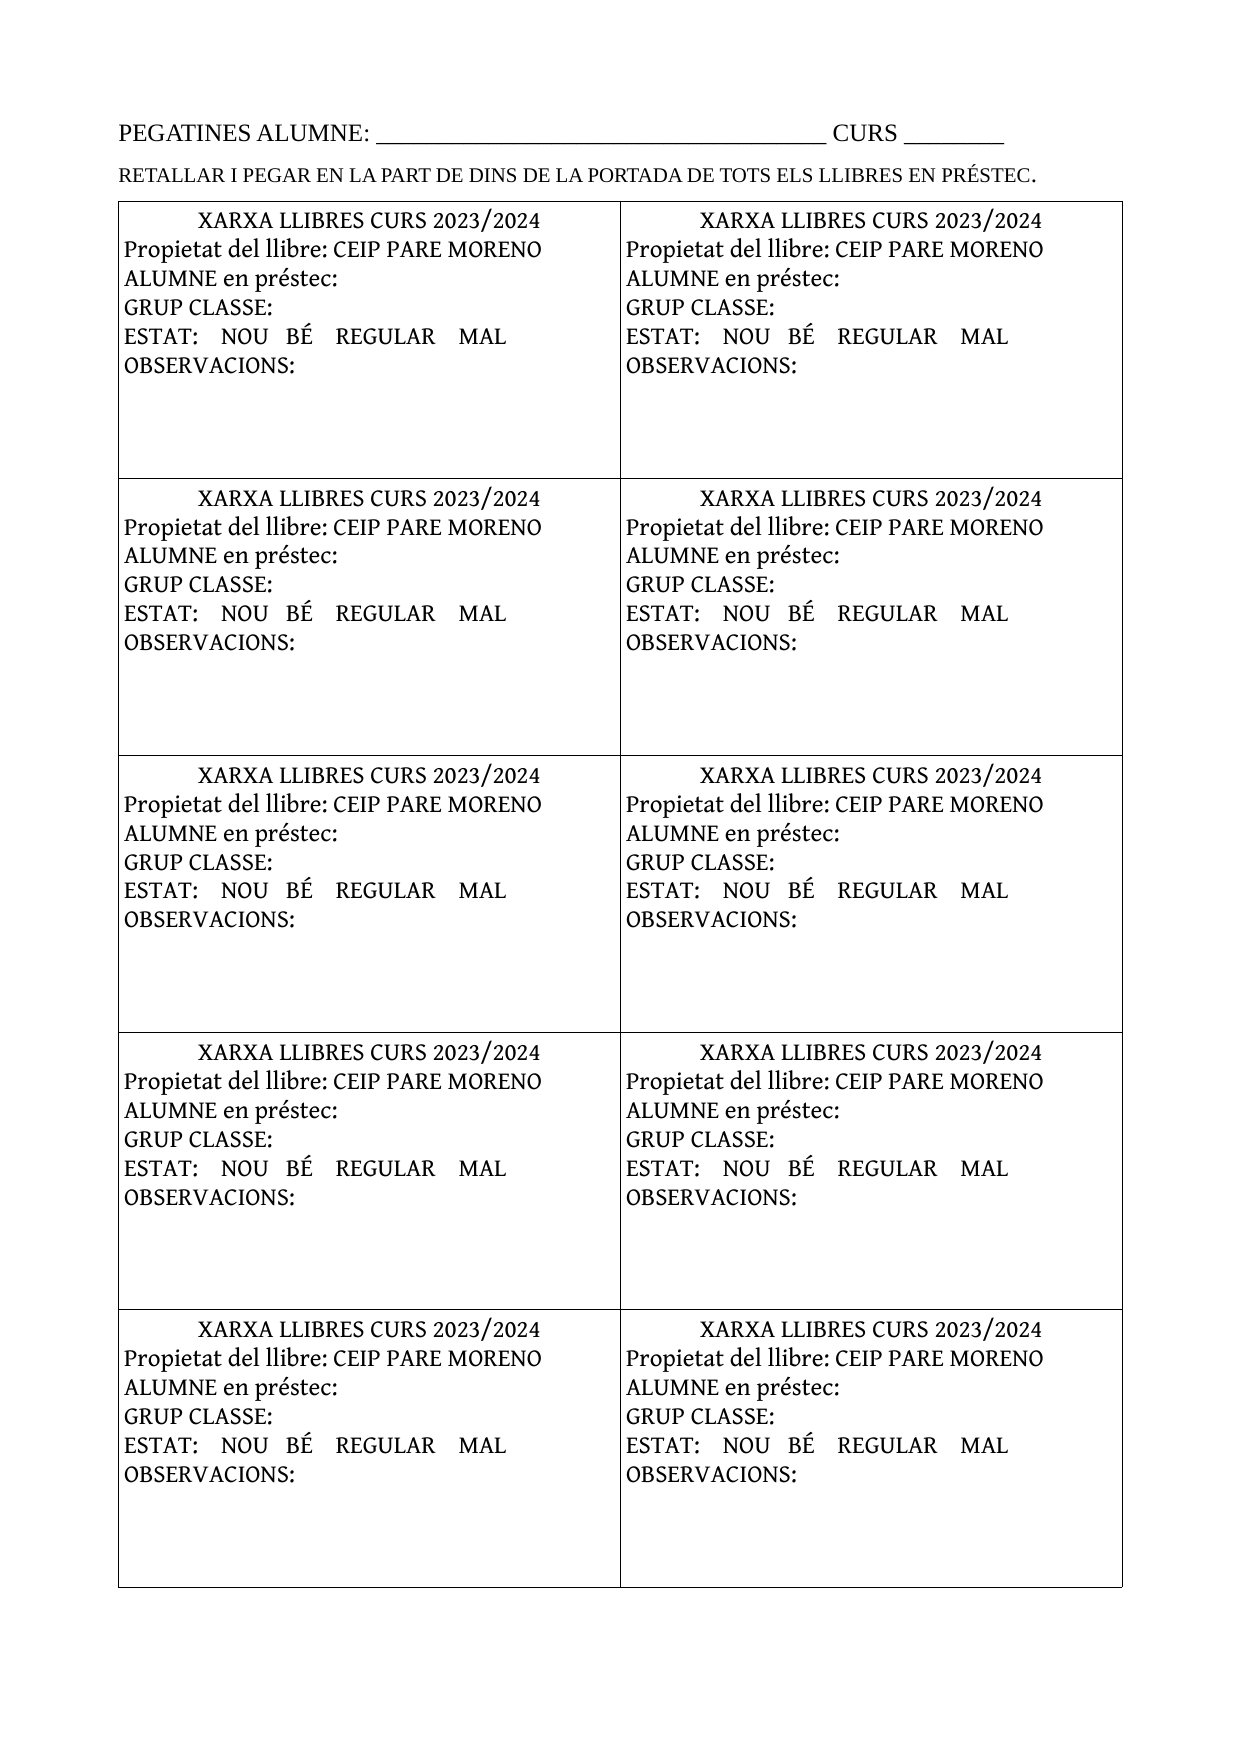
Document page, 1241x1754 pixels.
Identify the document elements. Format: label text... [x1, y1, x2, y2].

table_cell XARXA LLIBRES CURS 2023/2024 Propietat del llibre: CEIP PARE MORENO ALUMNE en préstec: GRUP CLASSE: ESTAT: NOU BÉ REGULAR MAL OBSERVACIONS: [119, 1310, 620, 1587]
text PEGATINES ALUMNE: ____________________________________ CURS ________ [118, 118, 1122, 147]
text RETALLAR I PEGAR EN LA PART DE DINS DE LA PORTADA DE TOTS ELS LLIBRES EN PRÉSTEC. [118, 159, 1122, 188]
table_header XARXA LLIBRES CURS 2023/2024 Propietat del llibre: CEIP PARE MORENO ALUMNE en préstec: GRUP CLASSE: ESTAT: NOU BÉ REGULAR MAL OBSERVACIONS: [119, 202, 620, 478]
table_cell XARXA LLIBRES CURS 2023/2024 Propietat del llibre: CEIP PARE MORENO ALUMNE en préstec: GRUP CLASSE: ESTAT: NOU BÉ REGULAR MAL OBSERVACIONS: [119, 479, 620, 755]
table_header XARXA LLIBRES CURS 2023/2024 Propietat del llibre: CEIP PARE MORENO ALUMNE en préstec: GRUP CLASSE: ESTAT: NOU BÉ REGULAR MAL OBSERVACIONS: [621, 202, 1122, 478]
table_cell XARXA LLIBRES CURS 2023/2024 Propietat del llibre: CEIP PARE MORENO ALUMNE en préstec: GRUP CLASSE: ESTAT: NOU BÉ REGULAR MAL OBSERVACIONS: [119, 1033, 620, 1309]
table_cell XARXA LLIBRES CURS 2023/2024 Propietat del llibre: CEIP PARE MORENO ALUMNE en préstec: GRUP CLASSE: ESTAT: NOU BÉ REGULAR MAL OBSERVACIONS: [621, 1033, 1122, 1309]
table_cell XARXA LLIBRES CURS 2023/2024 Propietat del llibre: CEIP PARE MORENO ALUMNE en préstec: GRUP CLASSE: ESTAT: NOU BÉ REGULAR MAL OBSERVACIONS: [621, 1310, 1122, 1587]
table_cell XARXA LLIBRES CURS 2023/2024 Propietat del llibre: CEIP PARE MORENO ALUMNE en préstec: GRUP CLASSE: ESTAT: NOU BÉ REGULAR MAL OBSERVACIONS: [119, 756, 620, 1032]
table_cell XARXA LLIBRES CURS 2023/2024 Propietat del llibre: CEIP PARE MORENO ALUMNE en préstec: GRUP CLASSE: ESTAT: NOU BÉ REGULAR MAL OBSERVACIONS: [621, 479, 1122, 755]
table_cell XARXA LLIBRES CURS 2023/2024 Propietat del llibre: CEIP PARE MORENO ALUMNE en préstec: GRUP CLASSE: ESTAT: NOU BÉ REGULAR MAL OBSERVACIONS: [621, 756, 1122, 1032]
